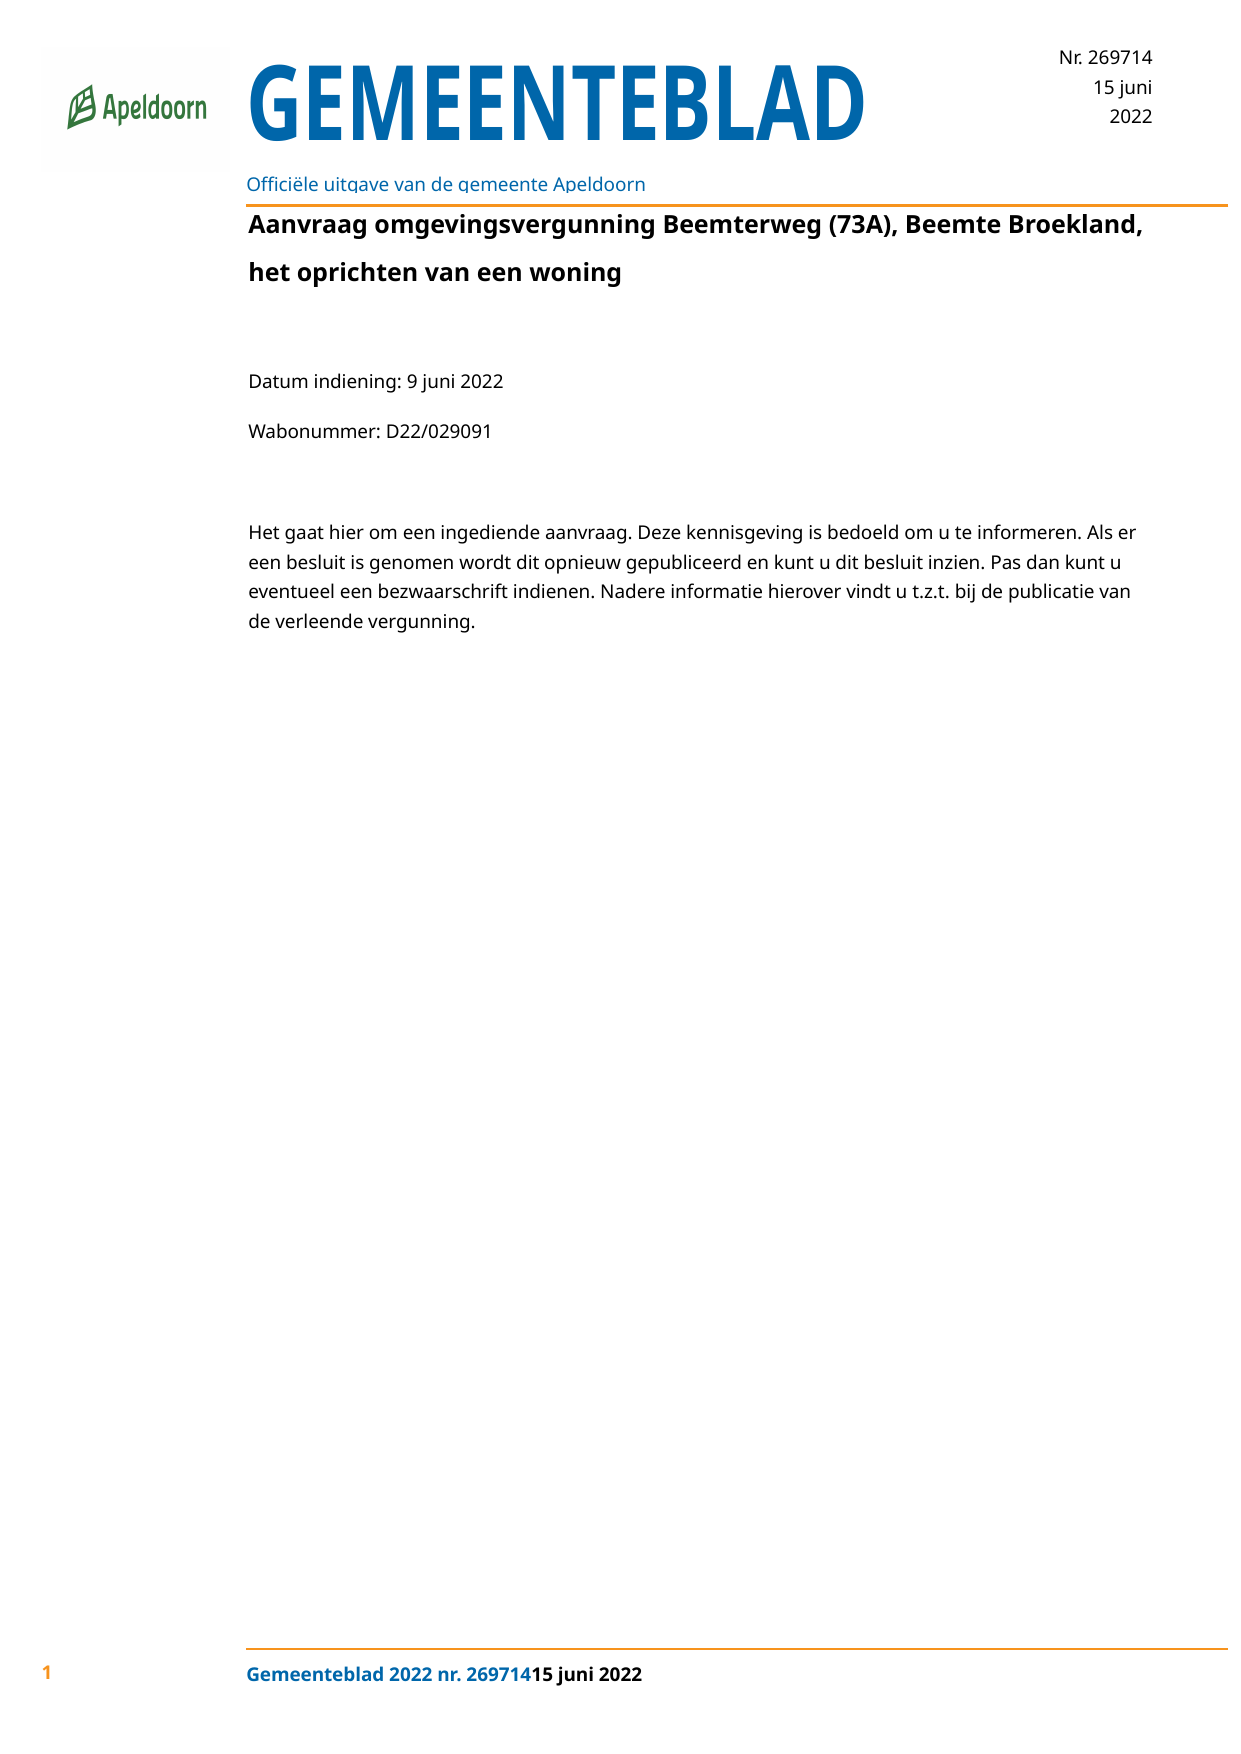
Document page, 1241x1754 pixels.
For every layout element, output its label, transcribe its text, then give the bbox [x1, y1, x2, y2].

text Aanvraag omgevingsvergunning Beemterweg (73A), Beemte Broekland, het oprichten van een woning [248, 207, 1152, 288]
text Wabonummer: D22/029091 [248, 419, 1152, 444]
picture [41, 47, 231, 172]
text Het gaat hier om een ingediende aanvraag. Deze kennisgeving is bedoeld om u te informeren. Als er een besluit is genomen wordt dit opnieuw gepubliceerd en kunt u dit besluit inzien. Pas dan kunt u eventueel een bezwaarschrift indienen. Nadere informatie hierover vindt u t.z.t. bij de publicatie van de verleende vergunning. [248, 519, 1152, 634]
text Datum indiening: 9 juni 2022 [248, 368, 1152, 394]
